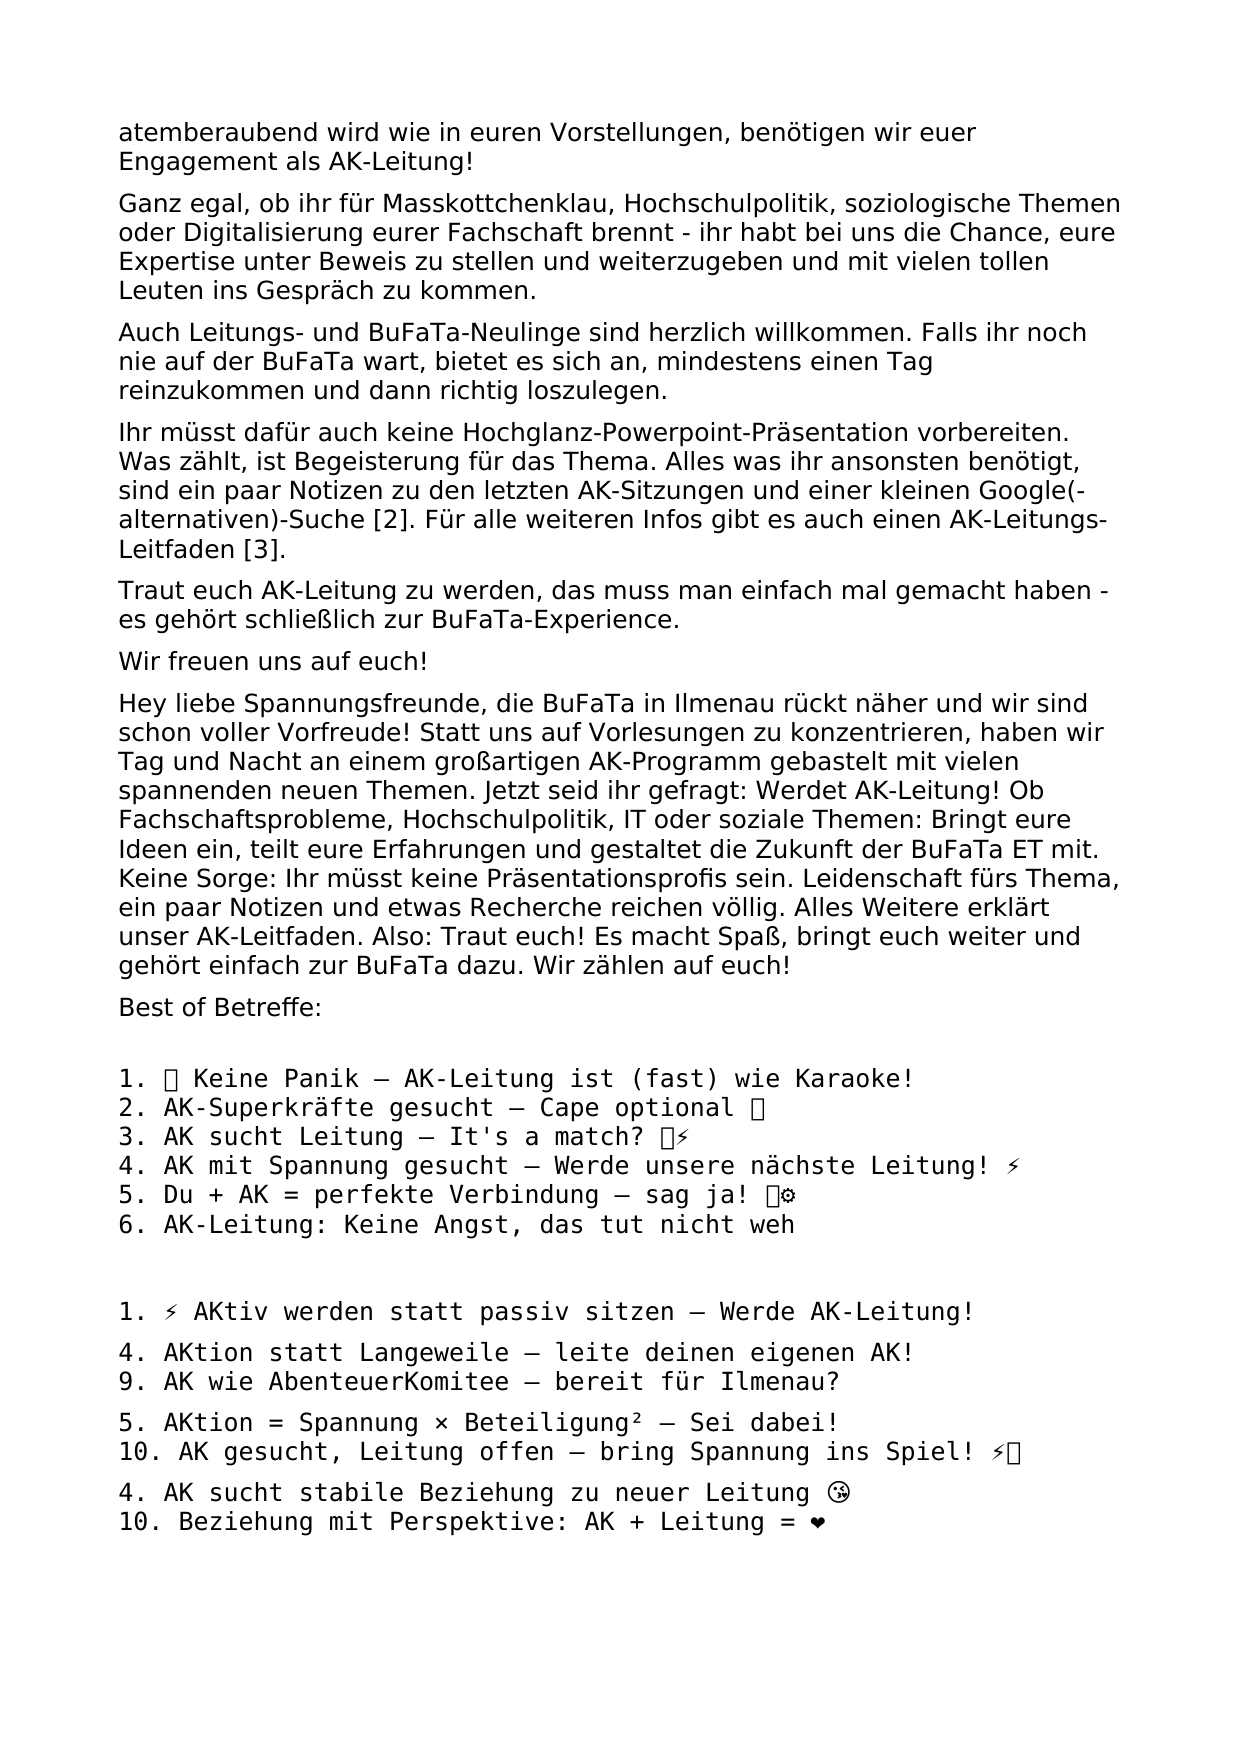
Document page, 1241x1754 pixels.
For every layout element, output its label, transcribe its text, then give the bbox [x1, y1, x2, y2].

text Hey liebe Spannungsfreunde, die BuFaTa in Ilmenau rückt näher und wir sind schon voller Vorfreude! Statt uns auf Vorlesungen zu konzentrieren, haben wir Tag und Nacht an einem großartigen AK-Programm gebastelt mit vielen spannenden neuen Themen. Jetzt seid ihr gefragt: Werdet AK-Leitung! Ob Fachschaftsprobleme, Hochschulpolitik, IT oder soziale Themen: Bringt eure Ideen ein, teilt eure Erfahrungen und gestaltet die Zukunft der BuFaTa ET mit. Keine Sorge: Ihr müsst keine Präsentationsprofis sein. Leidenschaft fürs Thema, ein paar Notizen und etwas Recherche reichen völlig. Alles Weitere erklärt unser AK-Leitfaden. Also: Traut euch! Es macht Spaß, bringt euch weiter und gehört einfach zur BuFaTa dazu. Wir zählen auf euch! [118, 689, 1122, 981]
text 4. AK sucht stabile Beziehung zu neuer Leitung 😘 10. Beziehung mit Perspektive: AK + Leitung = ❤️ [118, 1478, 1122, 1537]
text Wir freuen uns auf euch! [118, 647, 1122, 676]
text 1. 🎤 Keine Panik – AK-Leitung ist (fast) wie Karaoke! 2. AK-Superkräfte gesucht – Cape optional 🦸 3. AK sucht Leitung – It's a match? 💘⚡ 4. AK mit Spannung gesucht – Werde unsere nächste Leitung! ⚡ 5. Du + AK = perfekte Verbindung – sag ja! 💍⚙️ 6. AK-Leitung: Keine Angst, das tut nicht weh 1. ⚡ AKtiv werden statt passiv sitzen – Werde AK-Leitung! [118, 1035, 1122, 1326]
text atemberaubend wird wie in euren Vorstellungen, benötigen wir euer Engagement als AK-Leitung! [118, 118, 1122, 176]
text Ihr müsst dafür auch keine Hochglanz-Powerpoint-Präsentation vorbereiten. Was zählt, ist Begeisterung für das Thema. Alles was ihr ansonsten benötigt, sind ein paar Notizen zu den letzten AK-Sitzungen und einer kleinen Google(-alternativen)-Suche [2]. Für alle weiteren Infos gibt es auch einen AK-Leitungs-Leitfaden [3]. [118, 418, 1122, 564]
text 5. AKtion = Spannung × Beteiligung² – Sei dabei! 10. AK gesucht, Leitung offen – bring Spannung ins Spiel! ⚡🔧 [118, 1408, 1122, 1467]
text Auch Leitungs- und BuFaTa-Neulinge sind herzlich willkommen. Falls ihr noch nie auf der BuFaTa wart, bietet es sich an, mindestens einen Tag reinzukommen und dann richtig loszulegen. [118, 318, 1122, 406]
text Best of Betreffe: [118, 993, 1122, 1022]
text Ganz egal, ob ihr für Masskottchenklau, Hochschulpolitik, soziologische Themen oder Digitalisierung eurer Fachschaft brennt - ihr habt bei uns die Chance, eure Expertise unter Beweis zu stellen und weiterzugeben und mit vielen tollen Leuten ins Gespräch zu kommen. [118, 189, 1122, 306]
text 4. AKtion statt Langeweile – leite deinen eigenen AK! 9. AK wie AbenteuerKomitee – bereit für Ilmenau? [118, 1338, 1122, 1397]
text Traut euch AK-Leitung zu werden, das muss man einfach mal gemacht haben - es gehört schließlich zur BuFaTa-Experience. [118, 576, 1122, 635]
